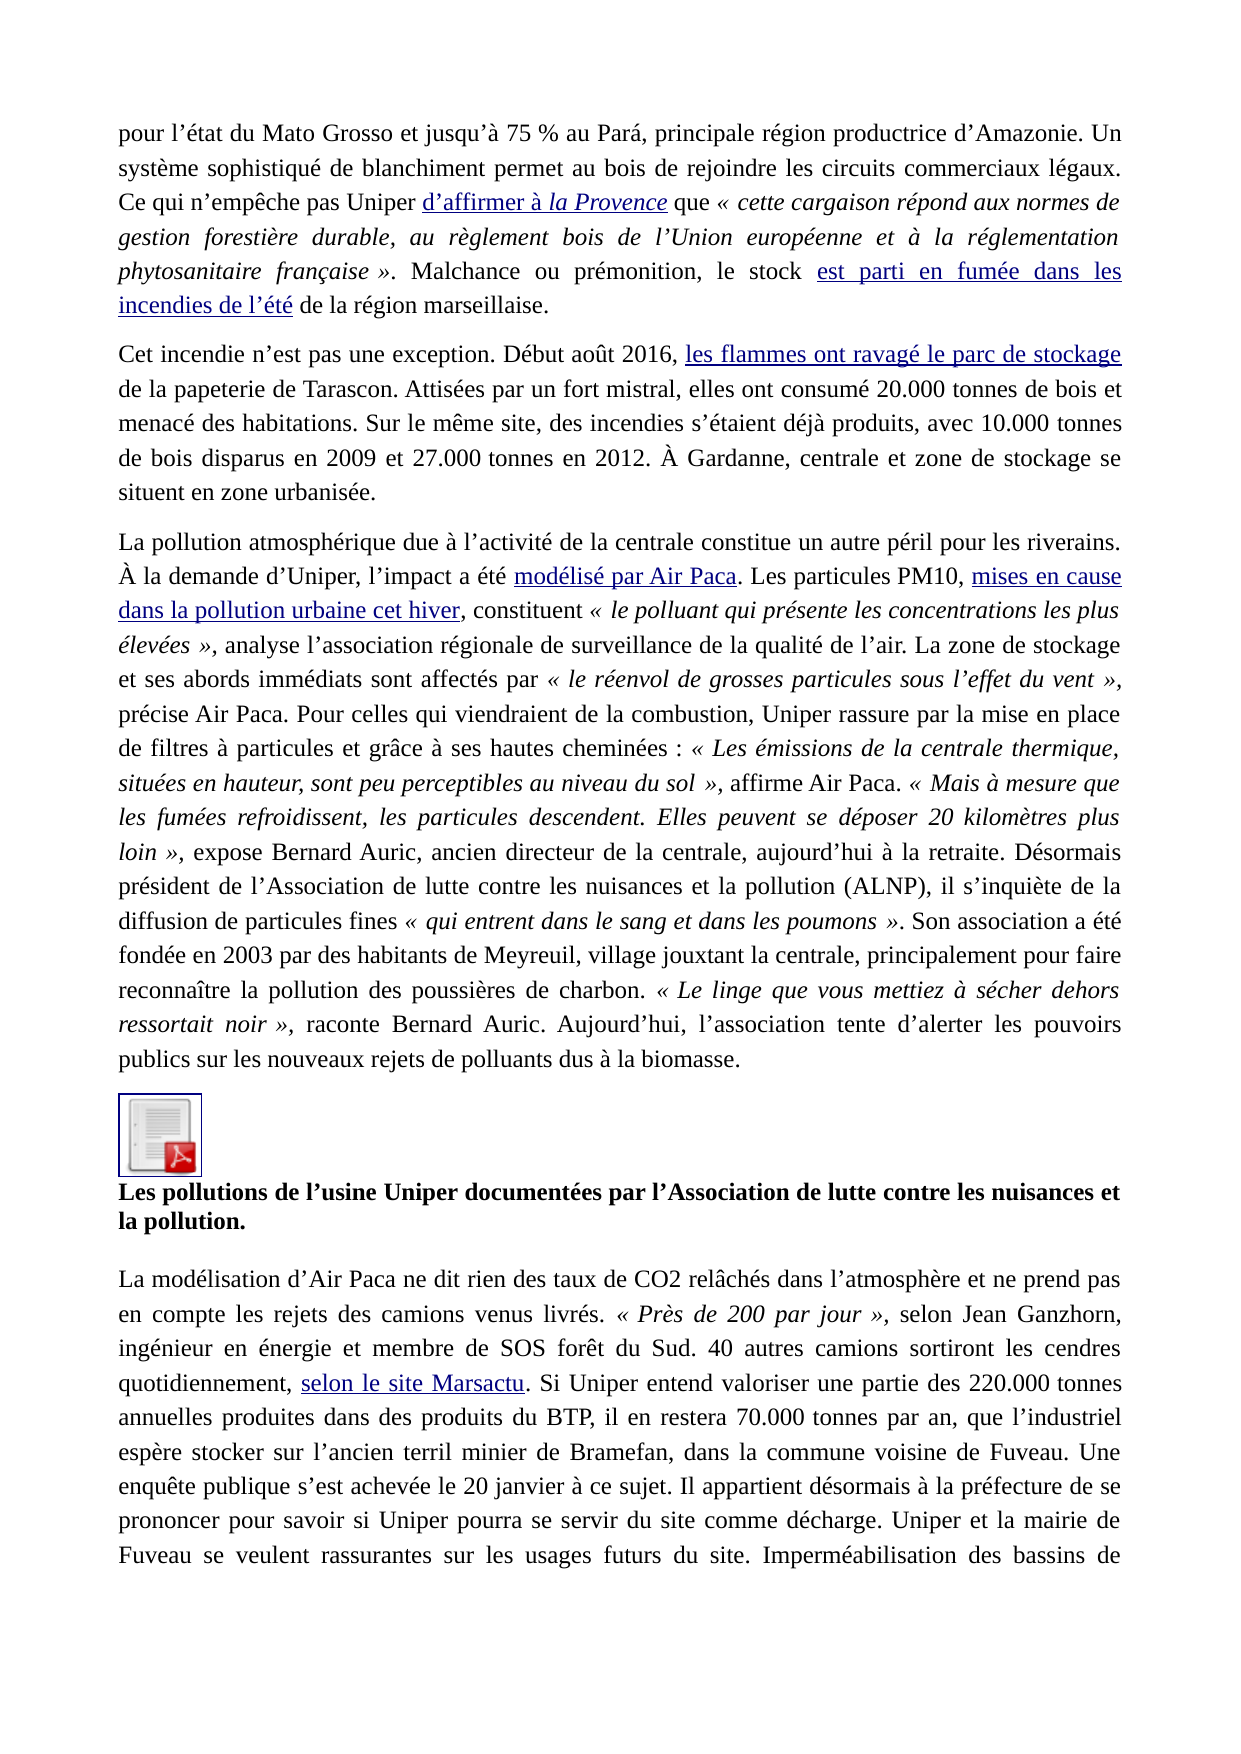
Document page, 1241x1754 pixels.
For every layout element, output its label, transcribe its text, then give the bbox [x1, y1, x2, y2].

subtitle Les pollutions de l’usine Uniper documentées par l’Association de lutte contre les nuisances et la pollution. [118, 1177, 1122, 1235]
picture [120, 1095, 201, 1176]
text La pollution atmosphérique due à l’activité de la centrale constitue un autre péril pour les riverains. À la demande d’Uniper, l’impact a été modélisé par Air Paca. Les particules PM10, mises en cause dans la pollution urbaine cet hiver, constituent « le polluant qui présente les concentrations les plus élevées », analyse l’association régionale de surveillance de la qualité de l’air. La zone de stockage et ses abords immédiats sont affectés par « le réenvol de grosses particules sous l’effet du vent », précise Air Paca. Pour celles qui viendraient de la combustion, Uniper rassure par la mise en place de filtres à particules et grâce à ses hautes cheminées : « Les émissions de la centrale thermique, situées en hauteur, sont peu perceptibles au niveau du sol », affirme Air Paca. « Mais à mesure que les fumées refroidissent, les particules descendent. Elles peuvent se déposer 20 kilomètres plus loin », expose Bernard Auric, ancien directeur de la centrale, aujourd’hui à la retraite. Désormais président de l’Association de lutte contre les nuisances et la pollution (ALNP), il s’inquiète de la diffusion de particules fines « qui entrent dans le sang et dans les poumons ». Son association a été fondée en 2003 par des habitants de Meyreuil, village jouxtant la centrale, principalement pour faire reconnaître la pollution des poussières de charbon. « Le linge que vous mettiez à sécher dehors ressortait noir », raconte Bernard Auric. Aujourd’hui, l’association tente d’alerter les pouvoirs publics sur les nouveaux rejets de polluants dus à la biomasse. [118, 527, 1122, 1072]
text La modélisation d’Air Paca ne dit rien des taux de CO2 relâchés dans l’atmosphère et ne prend pas en compte les rejets des camions venus livrés. « Près de 200 par jour », selon Jean Ganzhorn, ingénieur en énergie et membre de SOS forêt du Sud. 40 autres camions sortiront les cendres quotidiennement, selon le site Marsactu. Si Uniper entend valoriser une partie des 220.000 tonnes annuelles produites dans des produits du BTP, il en restera 70.000 tonnes par an, que l’industriel espère stocker sur l’ancien terril minier de Bramefan, dans la commune voisine de Fuveau. Une enquête publique s’est achevée le 20 janvier à ce sujet. Il appartient désormais à la préfecture de se prononcer pour savoir si Uniper pourra se servir du site comme décharge. Uniper et la mairie de Fuveau se veulent rassurantes sur les usages futurs du site. Imperméabilisation des bassins de [118, 1264, 1122, 1569]
text Cet incendie n’est pas une exception. Début août 2016, les flammes ont ravagé le parc de stockage de la papeterie de Tarascon. Attisées par un fort mistral, elles ont consumé 20.000 tonnes de bois et menacé des habitations. Sur le même site, des incendies s’étaient déjà produits, avec 10.000 tonnes de bois disparus en 2009 et 27.000 tonnes en 2012. À Gardanne, centrale et zone de stockage se situent en zone urbanisée. [118, 339, 1122, 506]
text pour l’état du Mato Grosso et jusqu’à 75 % au Pará, principale région productrice d’Amazonie. Un système sophistiqué de blanchiment permet au bois de rejoindre les circuits commerciaux légaux. Ce qui n’empêche pas Uniper d’affirmer à la Provence que « cette cargaison répond aux normes de gestion forestière durable, au règlement bois de l’Union européenne et à la réglementation phytosanitaire française ». Malchance ou prémonition, le stock est parti en fumée dans les incendies de l’été de la région marseillaise. [118, 118, 1122, 319]
